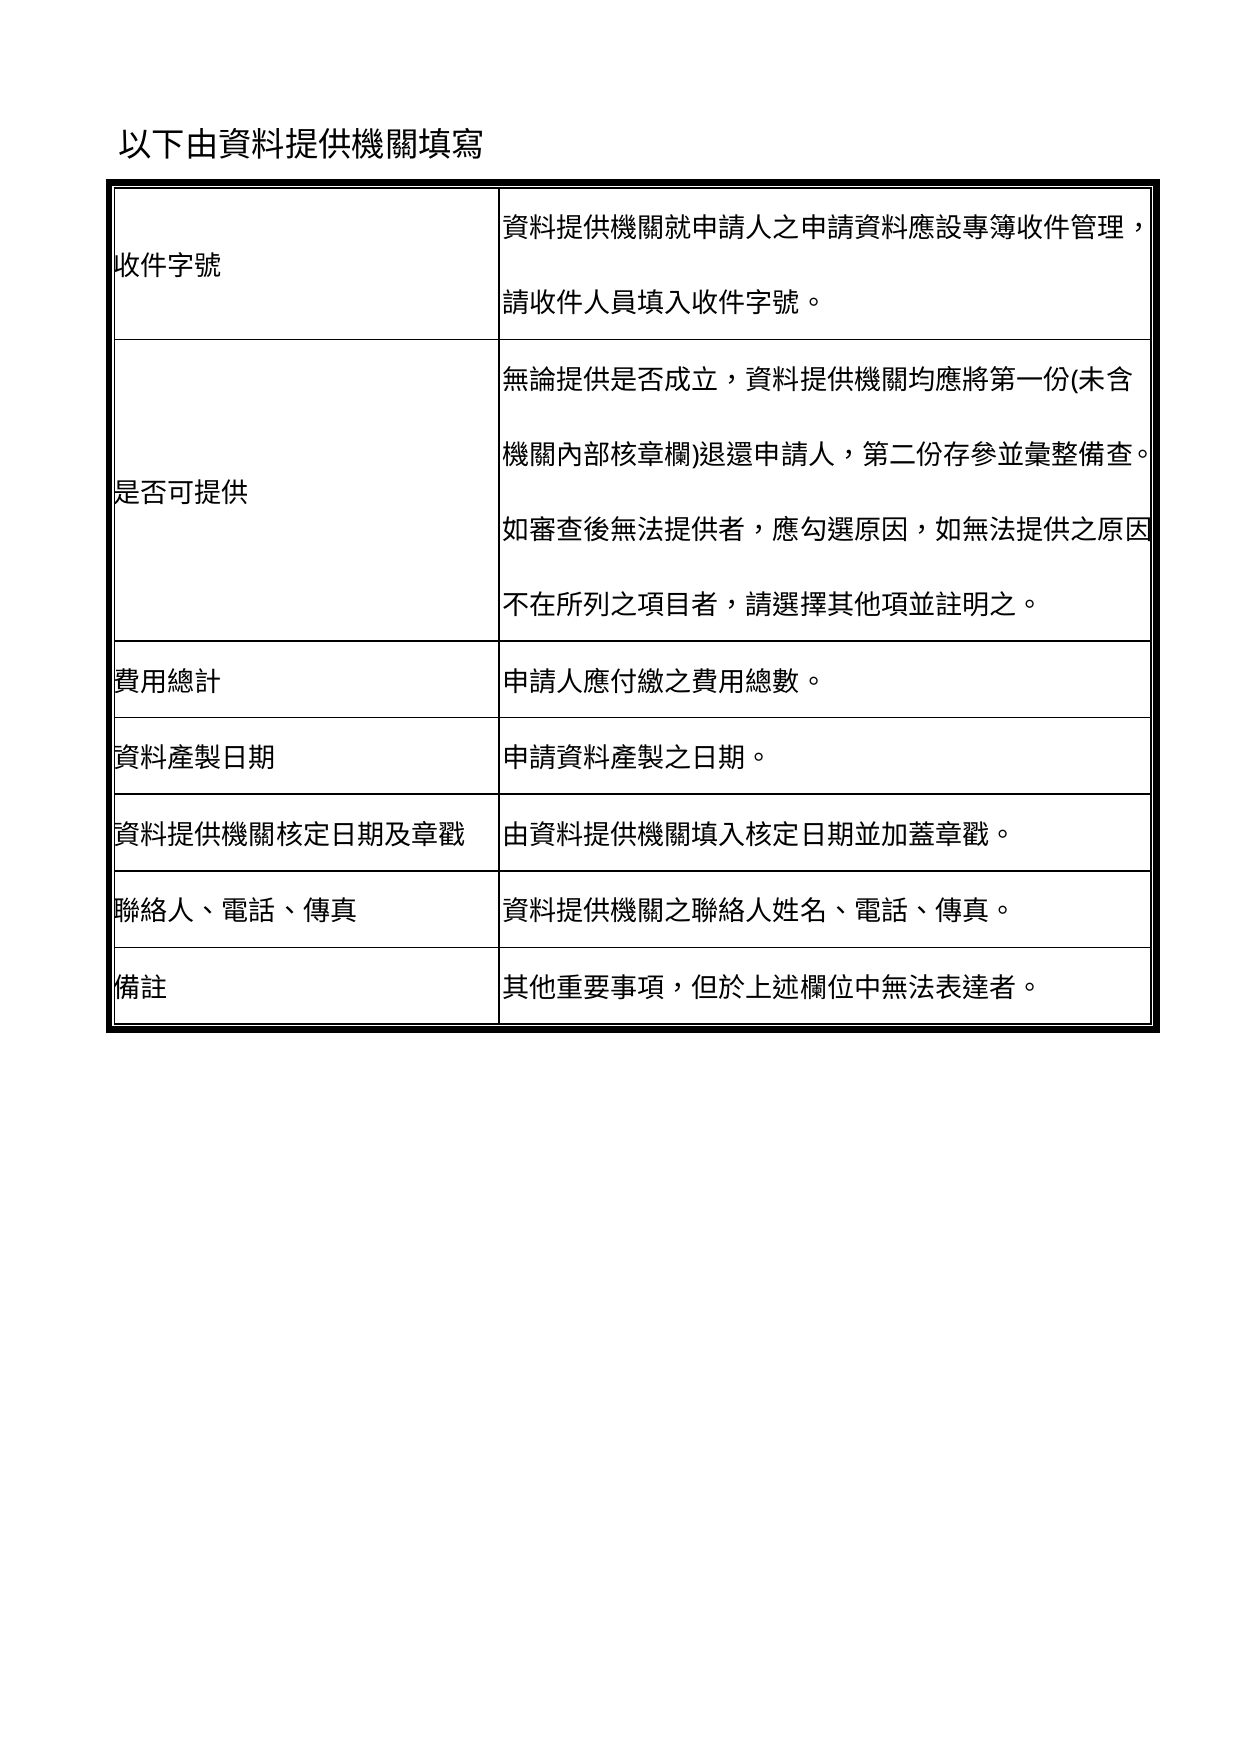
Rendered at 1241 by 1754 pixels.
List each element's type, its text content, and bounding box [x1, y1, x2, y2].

table_cell 聯絡人、電話、傳真 [115, 872, 498, 946]
table_header 資料提供機關就申請人之申請資料應設專簿收件管理，請收件人員填入收件字號。 [500, 189, 1150, 339]
table_cell 申請資料產製之日期。 [500, 718, 1150, 793]
table_cell 費用總計 [115, 642, 498, 717]
table_cell 由資料提供機關填入核定日期並加蓋章戳。 [500, 795, 1150, 870]
table_cell 其他重要事項，但於上述欄位中無法表達者。 [500, 948, 1150, 1023]
text 以下由資料提供機關填寫 [118, 104, 1122, 179]
table_cell 資料產製日期 [115, 718, 498, 793]
table_cell 無論提供是否成立，資料提供機關均應將第一份(未含機關內部核章欄)退還申請人，第二份存參並彙整備查。如審查後無法提供者，應勾選原因，如無法提供之原因不在所列之項目者，請選擇其他項並註明之。 [500, 340, 1150, 640]
table_cell 申請人應付繳之費用總數。 [500, 642, 1150, 717]
table_header 收件字號 [115, 189, 498, 339]
table_cell 資料提供機關之聯絡人姓名、電話、傳真。 [500, 872, 1150, 946]
table_cell 備註 [115, 948, 498, 1023]
table_cell 資料提供機關核定日期及章戳 [115, 795, 498, 870]
table_cell 是否可提供 [115, 340, 498, 640]
